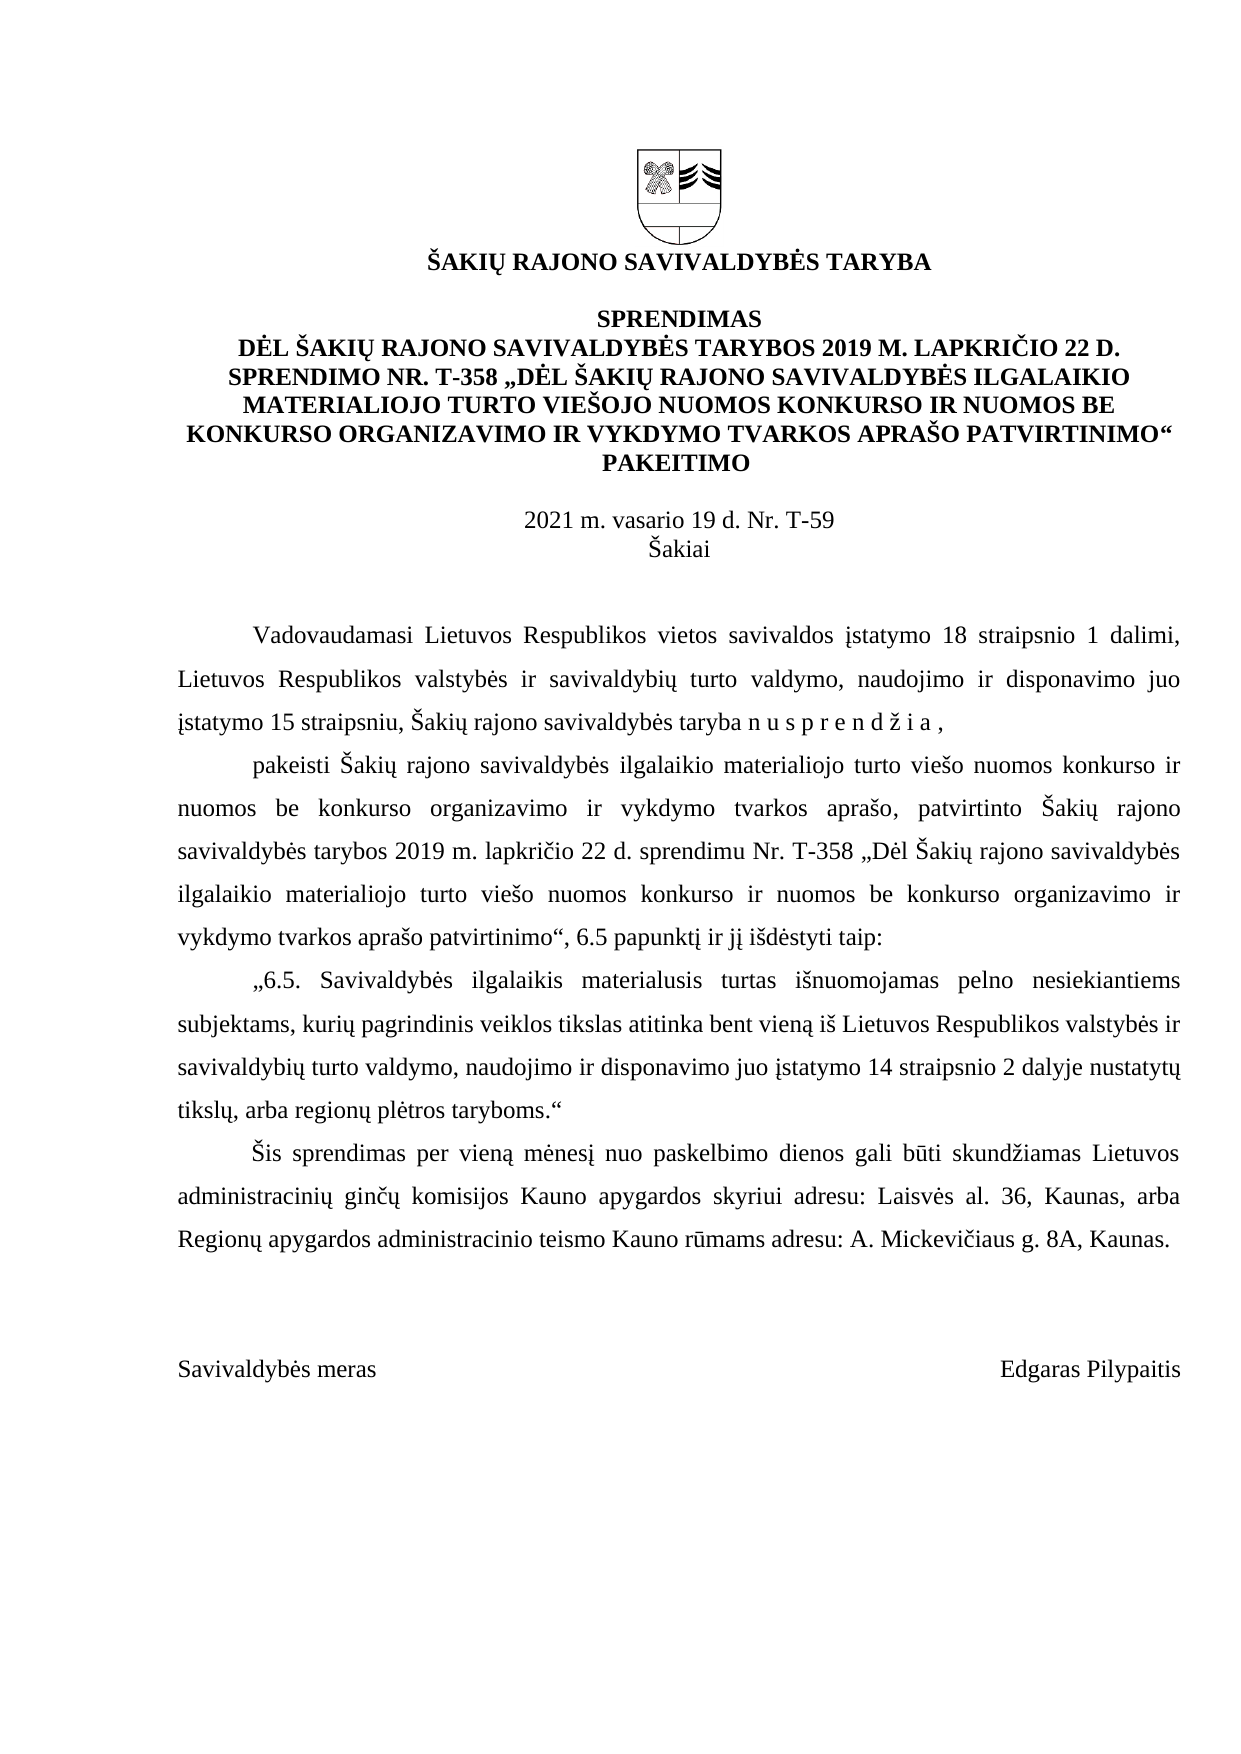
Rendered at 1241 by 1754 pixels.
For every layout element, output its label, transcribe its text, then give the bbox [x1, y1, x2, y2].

text SPRENDIMAS [177, 304, 1181, 333]
text Savivaldybės meras Edgaras Pilypaitis [177, 1354, 1181, 1382]
text DĖL ŠAKIŲ RAJONO SAVIVALDYBĖS TARYBOS 2019 M. LAPKRIČIO 22 D. SPRENDIMO NR. T-358 „DĖL ŠAKIŲ RAJONO SAVIVALDYBĖS ILGALAIKIO MATERIALIOJO TURTO VIEŠOJO NUOMOS KONKURSO IR NUOMOS BE KONKURSO ORGANIZAVIMO IR VYKDYMO TVARKOS APRAŠO PATVIRTINIMO“ PAKEITIMO [177, 333, 1181, 477]
text ŠAKIŲ RAJONO SAVIVALDYBĖS TARYBA [177, 247, 1181, 276]
text Šis sprendimas per vieną mėnesį nuo paskelbimo dienos gali būti skundžiamas Lietuvos administracinių ginčų komisijos Kauno apygardos skyriui adresu: Laisvės al. 36, Kaunas, arba Regionų apygardos administracinio teismo Kauno rūmams adresu: A. Mickevičiaus g. 8A, Kaunas. [177, 1138, 1181, 1253]
text Vadovaudamasi Lietuvos Respublikos vietos savivaldos įstatymo 18 straipsnio 1 dalimi, Lietuvos Respublikos valstybės ir savivaldybių turto valdymo, naudojimo ir disponavimo juo įstatymo 15 straipsniu, Šakių rajono savivaldybės taryba nusprendžia, [177, 621, 1181, 736]
text pakeisti Šakių rajono savivaldybės ilgalaikio materialiojo turto viešo nuomos konkurso ir nuomos be konkurso organizavimo ir vykdymo tvarkos aprašo, patvirtinto Šakių rajono savivaldybės tarybos 2019 m. lapkričio 22 d. sprendimu Nr. T-358 „Dėl Šakių rajono savivaldybės ilgalaikio materialiojo turto viešo nuomos konkurso ir nuomos be konkurso organizavimo ir vykdymo tvarkos aprašo patvirtinimo“, 6.5 papunktį ir jį išdėstyti taip: [177, 750, 1181, 951]
text „6.5. Savivaldybės ilgalaikis materialusis turtas išnuomojamas pelno nesiekiantiems subjektams, kurių pagrindinis veiklos tikslas atitinka bent vieną iš Lietuvos Respublikos valstybės ir savivaldybių turto valdymo, naudojimo ir disponavimo juo įstatymo 14 straipsnio 2 dalyje nustatytų tikslų, arba regionų plėtros taryboms.“ [177, 966, 1181, 1124]
text 2021 m. vasario 19 d. Nr. T-59 [177, 506, 1181, 534]
text Šakiai [177, 534, 1181, 563]
